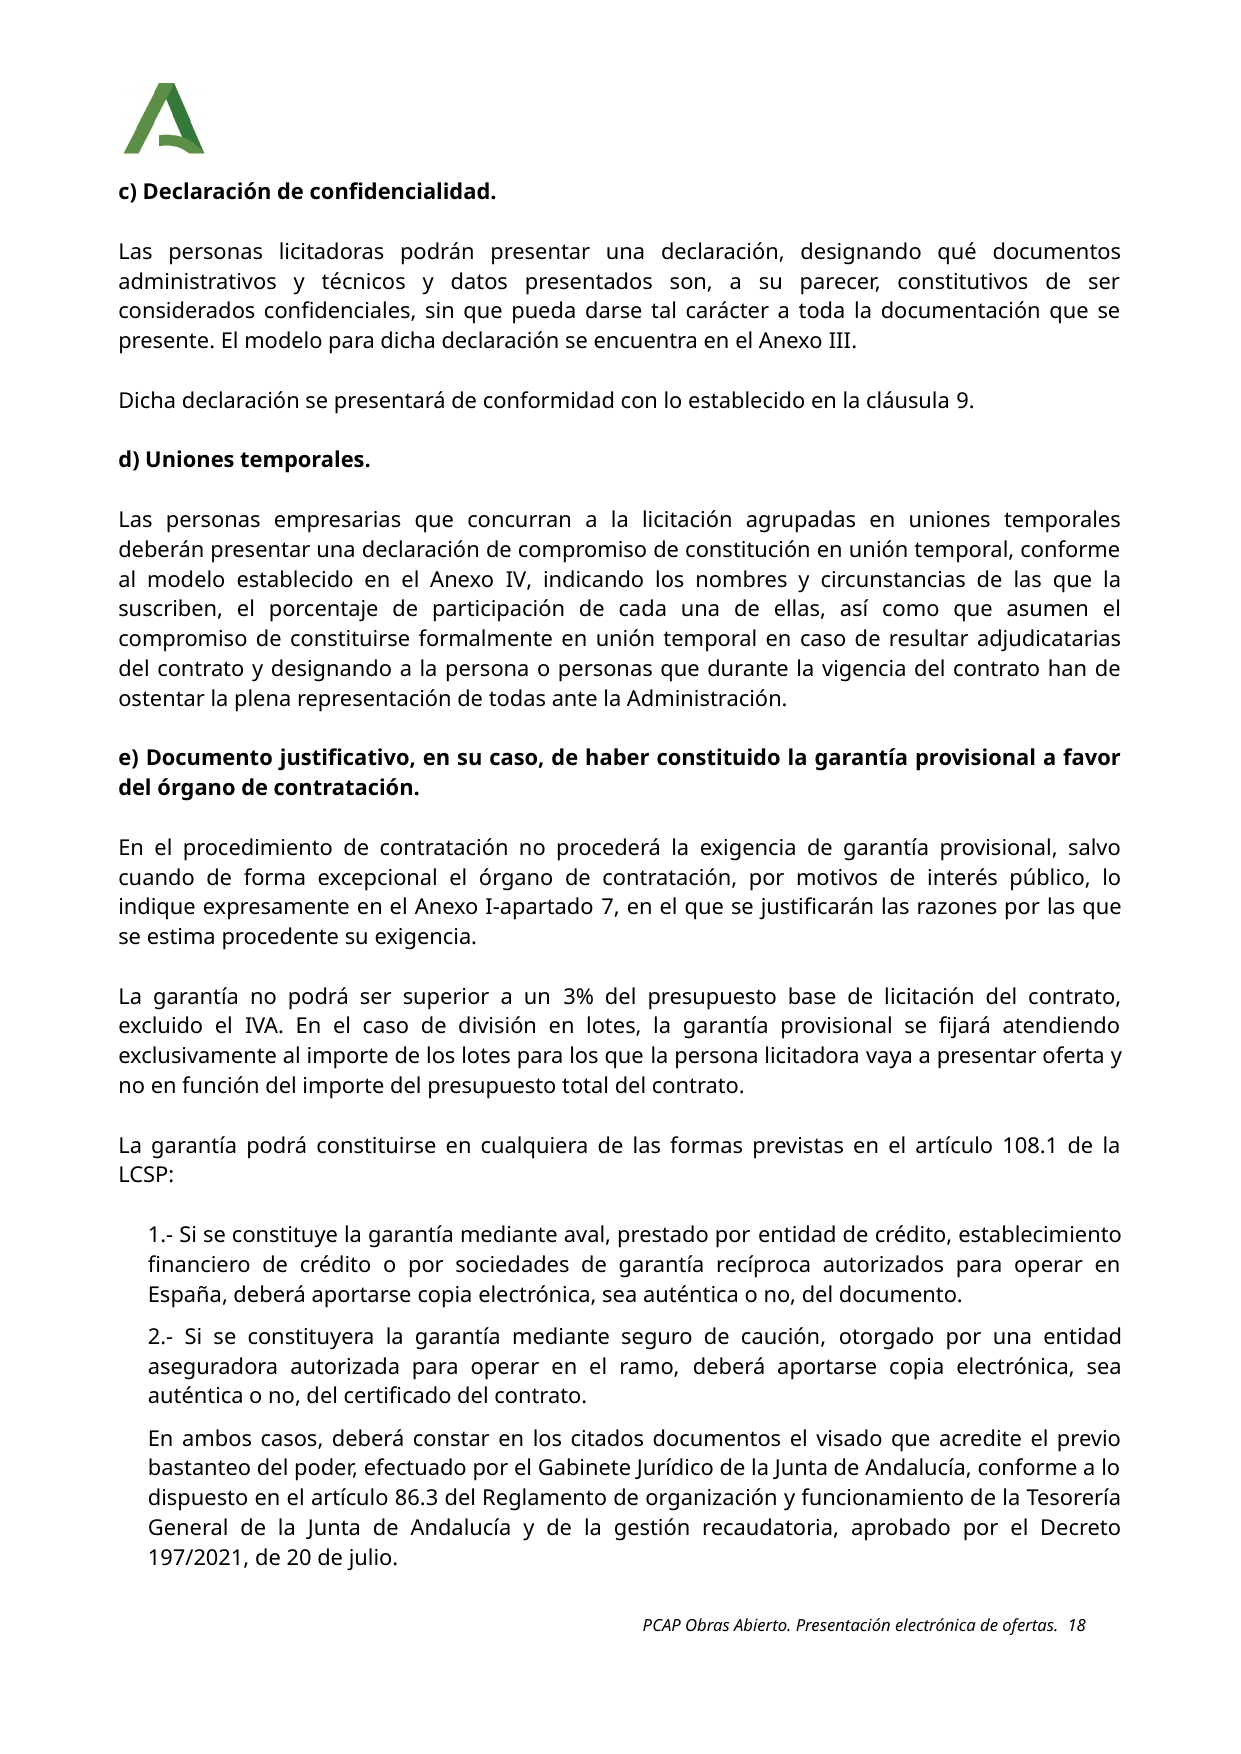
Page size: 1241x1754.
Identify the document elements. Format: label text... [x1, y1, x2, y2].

text En ambos casos, deberá constar en los citados documentos el visado que acredite el previo bastanteo del poder, efectuado por el Gabinete Jurídico de la Junta de Andalucía, conforme a lo dispuesto en el artículo 86.3 del Reglamento de organización y funcionamiento de la Tesorería General de la Junta de Andalucía y de la gestión recaudatoria, aprobado por el Decreto 197/2021, de 20 de julio. [148, 1423, 1122, 1572]
text La garantía no podrá ser superior a un 3% del presupuesto base de licitación del contrato, excluido el IVA. En el caso de división en lotes, la garantía provisional se fijará atendiendo exclusivamente al importe de los lotes para los que la persona licitadora vaya a presentar oferta y no en función del importe del presupuesto total del contrato. [118, 981, 1122, 1100]
text 1.- Si se constituye la garantía mediante aval, prestado por entidad de crédito, establecimiento financiero de crédito o por sociedades de garantía recíproca autorizados para operar en España, deberá aportarse copia electrónica, sea auténtica o no, del documento. [148, 1219, 1122, 1308]
text Las personas empresarias que concurran a la licitación agrupadas en uniones temporales deberán presentar una declaración de compromiso de constitución en unión temporal, conforme al modelo establecido en el Anexo IV, indicando los nombres y circunstancias de las que la suscriben, el porcentaje de participación de cada una de ellas, así como que asumen el compromiso de constituirse formalmente en unión temporal en caso de resultar adjudicatarias del contrato y designando a la persona o personas que durante la vigencia del contrato han de ostentar la plena representación de todas ante la Administración. [118, 504, 1122, 713]
text La garantía podrá constituirse en cualquiera de las formas previstas en el artículo 108.1 de la LCSP: [118, 1130, 1122, 1189]
text d) Uniones temporales. [118, 444, 1122, 474]
text e) Documento justificativo, en su caso, de haber constituido la garantía provisional a favor del órgano de contratación. [118, 742, 1122, 802]
text Dicha declaración se presentará de conformidad con lo establecido en la cláusula 9. [118, 385, 1122, 415]
text Las personas licitadoras podrán presentar una declaración, designando qué documentos administrativos y técnicos y datos presentados son, a su parecer, constitutivos de ser considerados confidenciales, sin que pueda darse tal carácter a toda la documentación que se presente. El modelo para dicha declaración se encuentra en el Anexo III. [118, 236, 1122, 355]
text 2.- Si se constituyera la garantía mediante seguro de caución, otorgado por una entidad aseguradora autorizada para operar en el ramo, deberá aportarse copia electrónica, sea auténtica o no, del certificado del contrato. [148, 1321, 1122, 1410]
text En el procedimiento de contratación no procederá la exigencia de garantía provisional, salvo cuando de forma excepcional el órgano de contratación, por motivos de interés público, lo indique expresamente en el Anexo I-apartado 7, en el que se justificarán las razones por las que se estima procedente su exigencia. [118, 832, 1122, 951]
picture [119, 78, 209, 158]
text c) Declaración de confidencialidad. [118, 176, 1122, 206]
